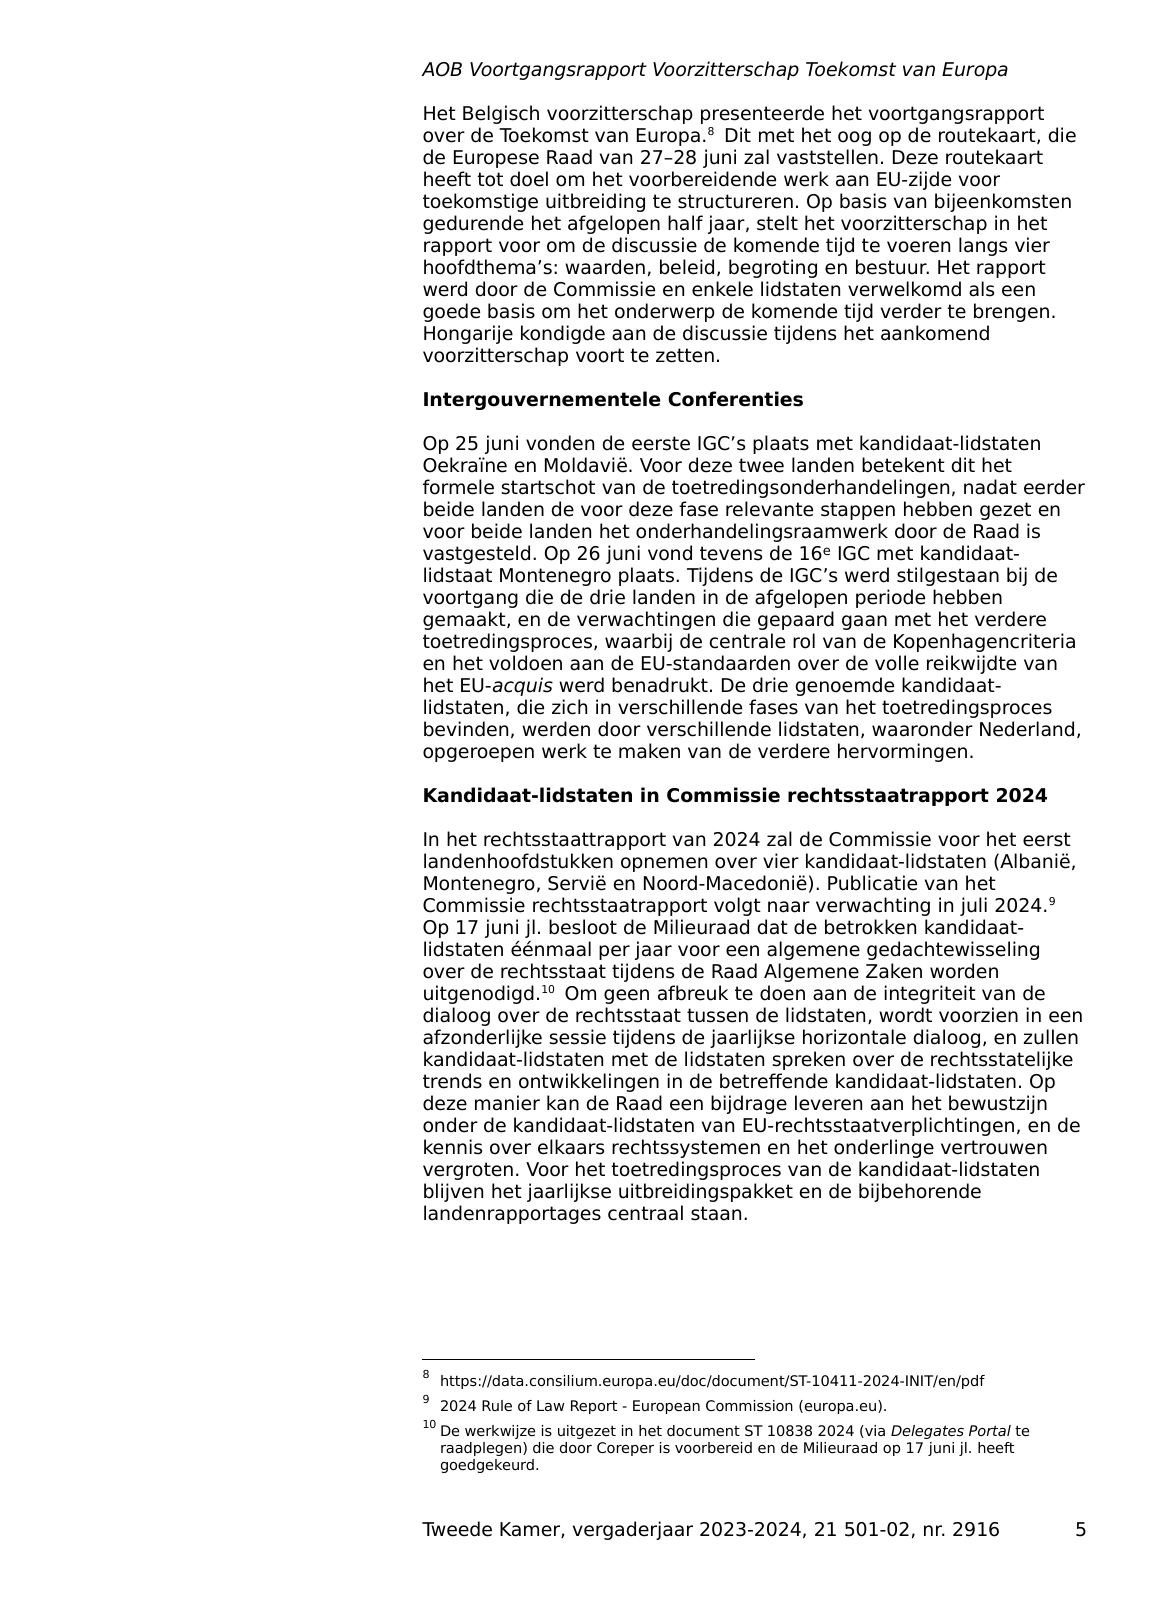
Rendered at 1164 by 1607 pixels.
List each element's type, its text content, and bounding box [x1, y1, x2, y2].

text De werkwijze is uitgezet in het document ST 10838 2024 (via Delegates Portal te raadplegen) die door Coreper is voorbereid en de Milieuraad op 17 juni jl. heeft goedgekeurd. [422, 1418, 1087, 1474]
text Op 25 juni vonden de eerste IGC’s plaats met kandidaat-lidstaten Oekraïne en Moldavië. Voor deze twee landen betekent dit het formele startschot van de toetredingsonderhandelingen, nadat eerder beide landen de voor deze fase relevante stappen hebben gezet en voor beide landen het onderhandelingsraamwerk door de Raad is vastgesteld. Op 26 juni vond tevens de 16e IGC met kandidaat-lidstaat Montenegro plaats. Tijdens de IGC’s werd stilgestaan bij de voortgang die de drie landen in de afgelopen periode hebben gemaakt, en de verwachtingen die gepaard gaan met het verdere toetredingsproces, waarbij de centrale rol van de Kopenhagencriteria en het voldoen aan de EU-standaarden over de volle reikwijdte van het EU-acquis werd benadrukt. De drie genoemde kandidaat-lidstaten, die zich in verschillende fases van het toetredingsproces bevinden, werden door verschillende lidstaten, waaronder Nederland, opgeroepen werk te maken van de verdere hervormingen. [422, 433, 1087, 763]
text In het rechtsstaattrapport van 2024 zal de Commissie voor het eerst landenhoofdstukken opnemen over vier kandidaat-lidstaten (Albanië, Montenegro, Servië en Noord-Macedonië). Publicatie van het Commissie rechtsstaatrapport volgt naar verwachting in juli 2024. Op 17 juni jl. besloot de Milieuraad dat de betrokken kandidaat-lidstaten éénmaal per jaar voor een algemene gedachtewisseling over de rechtsstaat tijdens de Raad Algemene Zaken worden uitgenodigd. Om geen afbreuk te doen aan de integriteit van de dialoog over de rechtsstaat tussen de lidstaten, wordt voorzien in een afzonderlijke sessie tijdens de jaarlijkse horizontale dialoog, en zullen kandidaat-lidstaten met de lidstaten spreken over de rechtsstatelijke trends en ontwikkelingen in de betreffende kandidaat-lidstaten. Op deze manier kan de Raad een bijdrage leveren aan het bewustzijn onder de kandidaat-lidstaten van EU-rechtsstaatverplichtingen, en de kennis over elkaars rechtssystemen en het onderlinge vertrouwen vergroten. Voor het toetredingsproces van de kandidaat-lidstaten blijven het jaarlijkse uitbreidingspakket en de bijbehorende landenrapportages centraal staan. [422, 829, 1087, 1225]
text 2024 Rule of Law Report - European Commission (europa.eu). [422, 1393, 1087, 1416]
subtitle Kandidaat-lidstaten in Commissie rechtsstaatrapport 2024 [422, 785, 1087, 807]
text Het Belgisch voorzitterschap presenteerde het voortgangsrapport over de Toekomst van Europa. Dit met het oog op de routekaart, die de Europese Raad van 27–28 juni zal vaststellen. Deze routekaart heeft tot doel om het voorbereidende werk aan EU-zijde voor toekomstige uitbreiding te structureren. Op basis van bijeenkomsten gedurende het afgelopen half jaar, stelt het voorzitterschap in het rapport voor om de discussie de komende tijd te voeren langs vier hoofdthema’s: waarden, beleid, begroting en bestuur. Het rapport werd door de Commissie en enkele lidstaten verwelkomd als een goede basis om het onderwerp de komende tijd verder te brengen. Hongarije kondigde aan de discussie tijdens het aankomend voorzitterschap voort te zetten. [422, 103, 1087, 367]
subtitle Intergouvernementele Conferenties [422, 389, 1087, 411]
subtitle AOB Voortgangsrapport Voorzitterschap Toekomst van Europa [422, 59, 1087, 81]
text https://data.consilium.europa.eu/doc/document/ST-10411-2024-INIT/en/pdf [422, 1368, 1087, 1391]
